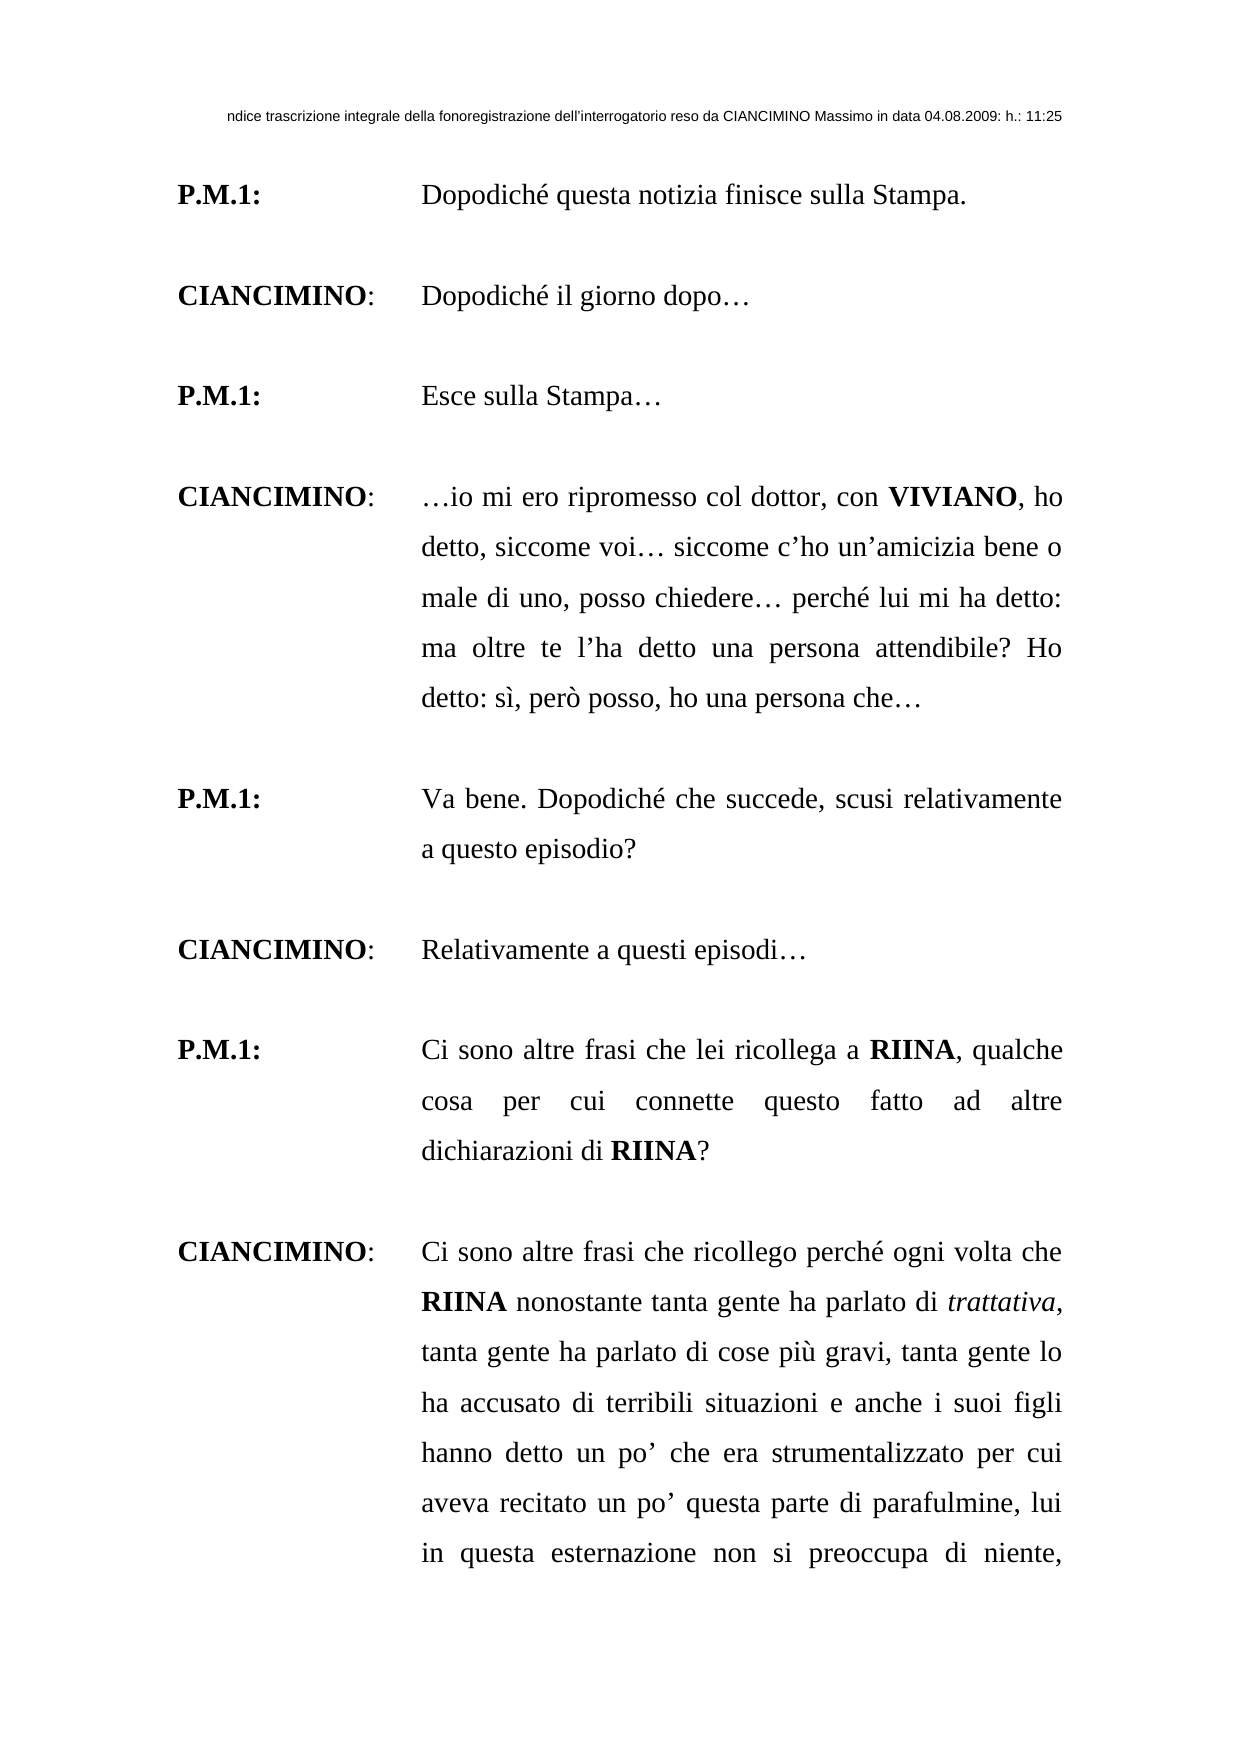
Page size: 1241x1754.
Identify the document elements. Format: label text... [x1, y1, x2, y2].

text P.M.1: Ci sono altre frasi che lei ricollega a RIINA, qualche cosa per cui connette questo fatto ad altre dichiarazioni di RIINA? [177, 1032, 1063, 1167]
text CIANCIMINO: Relativamente a questi episodi… [177, 932, 1063, 965]
text CIANCIMINO: Ci sono altre frasi che ricollego perché ogni volta che RIINA nonostante tanta gente ha parlato di trattativa, tanta gente ha parlato di cose più gravi, tanta gente lo ha accusato di terribili situazioni e anche i suoi figli hanno detto un po’ che era strumentalizzato per cui aveva recitato un po’ questa parte di parafulmine, lui in questa esternazione non si preoccupa di niente, [177, 1234, 1063, 1569]
text P.M.1: Dopodiché questa notizia finisce sulla Stampa. [177, 177, 1063, 211]
text CIANCIMINO: …io mi ero ripromesso col dottor, con VIVIANO, ho detto, siccome voi… siccome c’ho un’amicizia bene o male di uno, posso chiedere… perché lui mi ha detto: ma oltre te l’ha detto una persona attendibile? Ho detto: sì, però posso, ho una persona che… [177, 479, 1063, 714]
text P.M.1: Va bene. Dopodiché che succede, scusi relativamente a questo episodio? [177, 781, 1063, 865]
text CIANCIMINO: Dopodiché il giorno dopo… [177, 278, 1063, 311]
text P.M.1: Esce sulla Stampa… [177, 378, 1063, 412]
